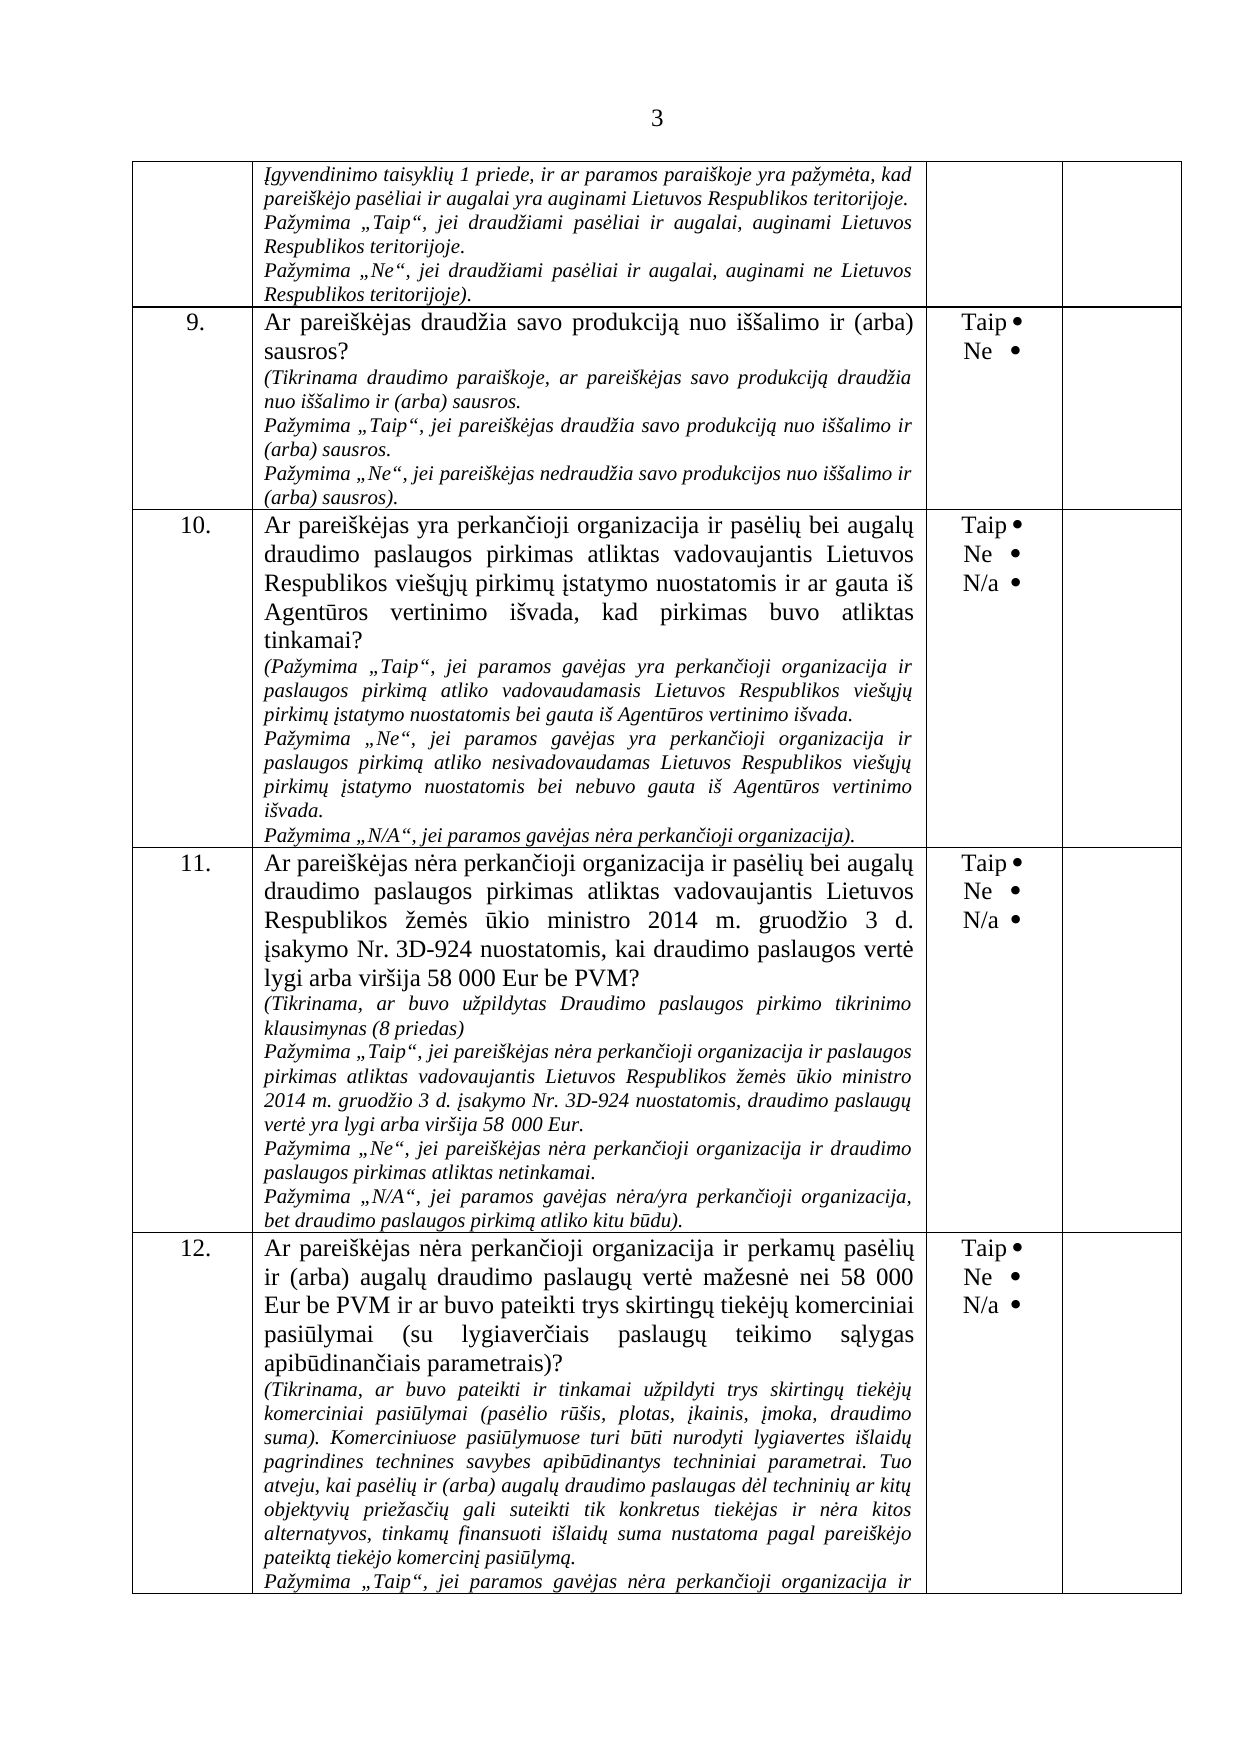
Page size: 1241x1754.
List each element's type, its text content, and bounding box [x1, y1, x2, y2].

table_cell [927, 162, 1062, 306]
table_cell Ar pareiškėjas nėra perkančioji organizacija ir pasėlių bei augalų draudimo paslaugos pirkimas atliktas vadovaujantis Lietuvos Respublikos žemės ūkio ministro 2014 m. gruodžio 3 d. įsakymo Nr. 3D-924 nuostatomis, kai draudimo paslaugos vertė lygi arba viršija 58 000 Eur be PVM? (Tikrinama, ar buvo užpildytas Draudimo paslaugos pirkimo tikrinimo klausimynas (8 priedas) Pažymima „Taip“, jei pareiškėjas nėra perkančioji organizacija ir paslaugos pirkimas atliktas vadovaujantis Lietuvos Respublikos žemės ūkio ministro 2014 m. gruodžio 3 d. įsakymo Nr. 3D-924 nuostatomis, draudimo paslaugų vertė yra lygi arba viršija 58 000 Eur. Pažymima „Ne“, jei pareiškėjas nėra perkančioji organizacija ir draudimo paslaugos pirkimas atliktas netinkamai. Pažymima „N/A“, jei paramos gavėjas nėra/yra perkančioji organizacija, bet draudimo paslaugos pirkimą atliko kitu būdu). [253, 848, 926, 1232]
table_cell Ar pareiškėjas yra perkančioji organizacija ir pasėlių bei augalų draudimo paslaugos pirkimas atliktas vadovaujantis Lietuvos Respublikos viešųjų pirkimų įstatymo nuostatomis ir ar gauta iš Agentūros vertinimo išvada, kad pirkimas buvo atliktas tinkamai? (Pažymima „Taip“, jei paramos gavėjas yra perkančioji organizacija ir paslaugos pirkimą atliko vadovaudamasis Lietuvos Respublikos viešųjų pirkimų įstatymo nuostatomis bei gauta iš Agentūros vertinimo išvada. Pažymima „Ne“, jei paramos gavėjas yra perkančioji organizacija ir paslaugos pirkimą atliko nesivadovaudamas Lietuvos Respublikos viešųjų pirkimų įstatymo nuostatomis bei nebuvo gauta iš Agentūros vertinimo išvada. Pažymima „N/A“, jei paramos gavėjas nėra perkančioji organizacija). [253, 510, 926, 847]
table_cell Įgyvendinimo taisyklių 1 priede, ir ar paramos paraiškoje yra pažymėta, kad pareiškėjo pasėliai ir augalai yra auginami Lietuvos Respublikos teritorijoje. Pažymima „Taip“, jei draudžiami pasėliai ir augalai, auginami Lietuvos Respublikos teritorijoje. Pažymima „Ne“, jei draudžiami pasėliai ir augalai, auginami ne Lietuvos Respublikos teritorijoje). [253, 162, 926, 306]
table_cell 9. [133, 308, 252, 509]
table_cell [1063, 848, 1181, 1232]
table_cell Taip  Ne  N/a  [927, 1233, 1062, 1593]
table_cell [1063, 510, 1181, 847]
table_cell [1063, 162, 1181, 306]
table_cell 10. [133, 510, 252, 847]
table_cell 12. [133, 1233, 252, 1593]
table_cell 11. [133, 848, 252, 1232]
table_cell Taip  Ne  [927, 308, 1062, 509]
table_cell Ar pareiškėjas nėra perkančioji organizacija ir perkamų pasėlių ir (arba) augalų draudimo paslaugų vertė mažesnė nei 58 000 Eur be PVM ir ar buvo pateikti trys skirtingų tiekėjų komerciniai pasiūlymai (su lygiaverčiais paslaugų teikimo sąlygas apibūdinančiais parametrais)? (Tikrinama, ar buvo pateikti ir tinkamai užpildyti trys skirtingų tiekėjų komerciniai pasiūlymai (pasėlio rūšis, plotas, įkainis, įmoka, draudimo suma). Komerciniuose pasiūlymuose turi būti nurodyti lygiavertes išlaidų pagrindines technines savybes apibūdinantys techniniai parametrai. Tuo atveju, kai pasėlių ir (arba) augalų draudimo paslaugas dėl techninių ar kitų objektyvių priežasčių gali suteikti tik konkretus tiekėjas ir nėra kitos alternatyvos, tinkamų finansuoti išlaidų suma nustatoma pagal pareiškėjo pateiktą tiekėjo komercinį pasiūlymą. Pažymima „Taip“, jei paramos gavėjas nėra perkančioji organizacija ir [253, 1233, 926, 1593]
table_cell Ar pareiškėjas draudžia savo produkciją nuo iššalimo ir (arba) sausros? (Tikrinama draudimo paraiškoje, ar pareiškėjas savo produkciją draudžia nuo iššalimo ir (arba) sausros. Pažymima „Taip“, jei pareiškėjas draudžia savo produkciją nuo iššalimo ir (arba) sausros. Pažymima „Ne“, jei pareiškėjas nedraudžia savo produkcijos nuo iššalimo ir (arba) sausros). [253, 308, 926, 509]
table_cell [1063, 308, 1181, 509]
table_cell Taip  Ne  N/a  [927, 510, 1062, 847]
table_cell [133, 162, 252, 306]
table_cell [1063, 1233, 1181, 1593]
table_cell Taip  Ne  N/a  [927, 848, 1062, 1232]
